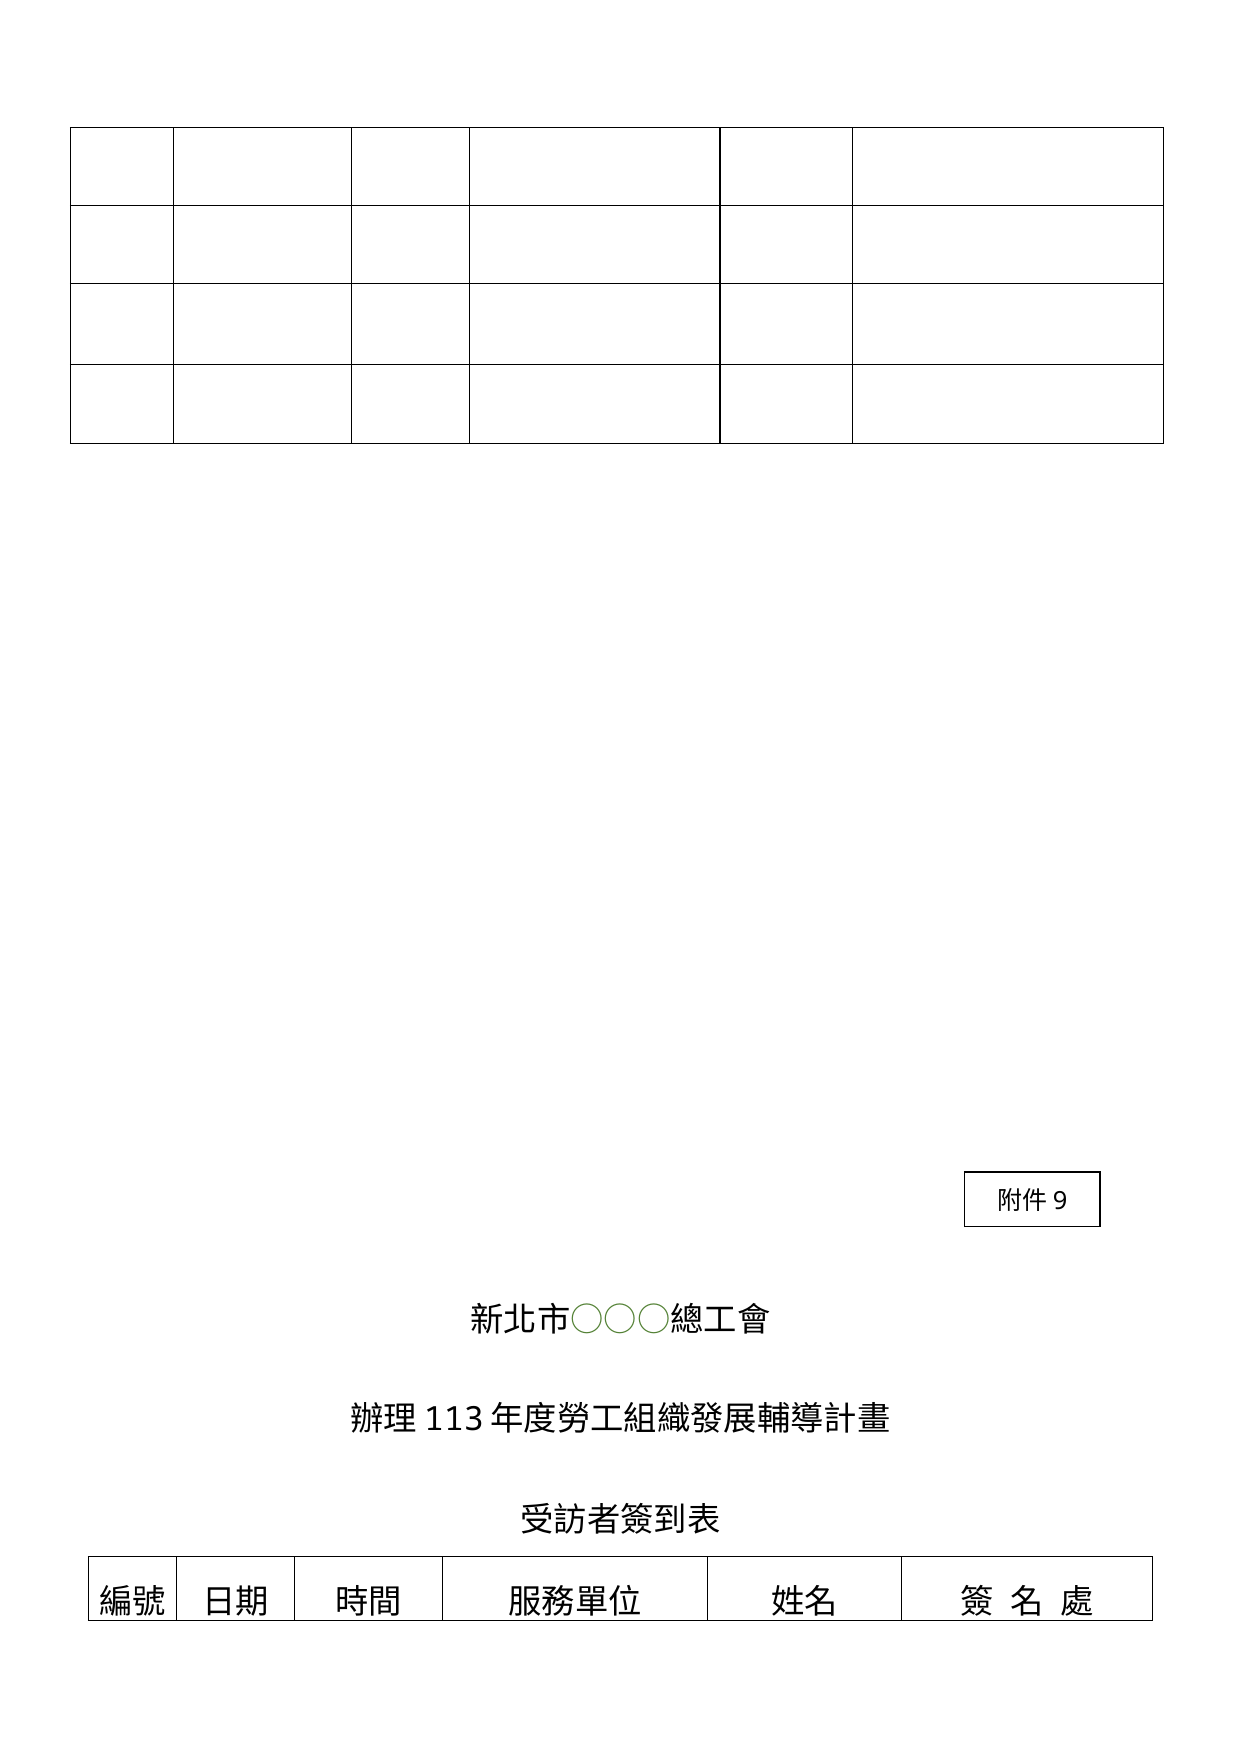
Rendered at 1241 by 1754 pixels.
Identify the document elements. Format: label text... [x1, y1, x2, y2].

table_header 編號 [89, 1557, 176, 1619]
table_cell [470, 206, 719, 283]
text 新北市○○○總工會 [130, 1275, 1110, 1337]
table_cell [71, 206, 173, 283]
table_cell [71, 365, 173, 442]
table_cell [721, 206, 852, 283]
table_cell [352, 206, 469, 283]
table_cell [853, 284, 1163, 364]
text 附件9 [980, 1180, 1084, 1217]
table_cell [352, 365, 469, 442]
table_cell [853, 128, 1163, 205]
table_cell [721, 284, 852, 364]
text 辦理113年度勞工組織發展輔導計畫 [130, 1375, 1110, 1437]
table_cell [174, 128, 351, 205]
table_cell [352, 284, 469, 364]
table_cell [174, 284, 351, 364]
table_cell [352, 128, 469, 205]
table_header 日期 [177, 1557, 294, 1619]
table_header 姓名 [708, 1557, 901, 1619]
table_header 時間 [295, 1557, 442, 1619]
table_cell [853, 365, 1163, 442]
table_cell [71, 284, 173, 364]
text 受訪者簽到表 [130, 1475, 1110, 1537]
table_cell [721, 128, 852, 205]
table_cell [470, 284, 719, 364]
table_cell [71, 128, 173, 205]
table_cell [470, 128, 719, 205]
table_cell [721, 365, 852, 442]
table_header 服務單位 [443, 1557, 707, 1619]
table_cell [853, 206, 1163, 283]
table_cell [174, 206, 351, 283]
table_header 簽 名 處 [902, 1557, 1152, 1619]
table_cell [174, 365, 351, 442]
table_cell [470, 365, 719, 442]
